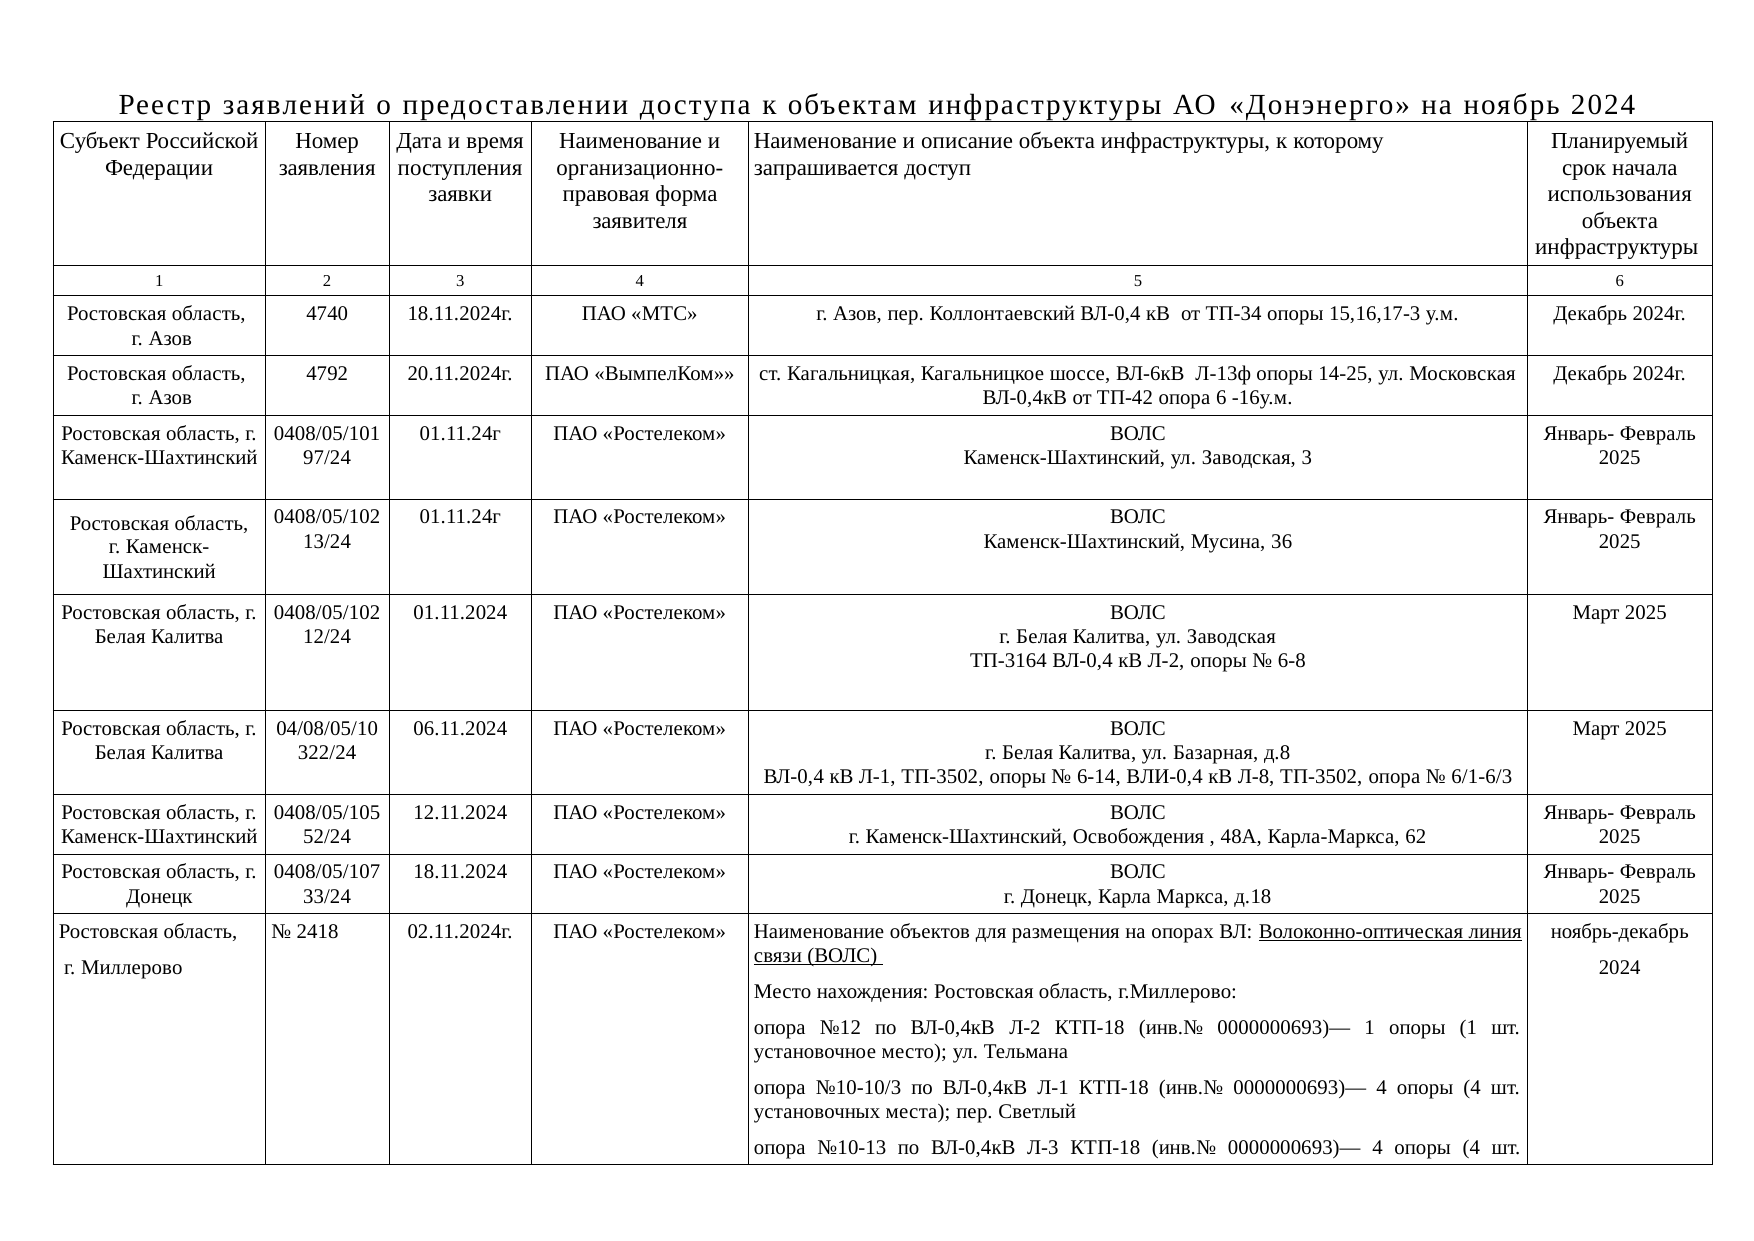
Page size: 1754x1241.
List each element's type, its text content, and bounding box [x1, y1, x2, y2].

table_header Наименование и описание объекта инфраструктуры, к которому запрашивается доступ [749, 122, 1527, 265]
table_cell ВОЛС г. Каменск-Шахтинский, Освобождения , 48А, Карла-Маркса, 62 [749, 795, 1527, 853]
table_cell ПАО «Ростелеком» [532, 595, 748, 710]
table_cell Ростовская область, г. Донецк [54, 855, 265, 913]
table_cell Ростовская область, г. Белая Калитва [54, 595, 265, 710]
table_cell Декабрь 2024г. [1528, 296, 1712, 355]
table_cell 0408/05/10212/24 [266, 595, 389, 710]
table_header Дата и время поступления заявки [390, 122, 531, 265]
table_cell 4740 [266, 296, 389, 355]
table_cell 0408/05/10213/24 [266, 500, 389, 594]
table_header Номер заявления [266, 122, 389, 265]
table_cell ПАО «Ростелеком» [532, 914, 748, 1164]
table_cell 0408/05/10733/24 [266, 855, 389, 913]
table_cell Январь- Февраль 2025 [1528, 500, 1712, 594]
table_cell 20.11.2024г. [390, 356, 531, 415]
table_cell 4 [532, 266, 748, 295]
table_cell 06.11.2024 [390, 711, 531, 794]
table_cell 02.11.2024г. [390, 914, 531, 1164]
table_cell 01.11.24г [390, 416, 531, 498]
table_cell Ростовская область, г. Миллерово [54, 914, 265, 1164]
table_cell 01.11.24г [390, 500, 531, 594]
table_cell 4792 [266, 356, 389, 415]
table_cell ВОЛС Каменск-Шахтинский, ул. Заводская, 3 [749, 416, 1527, 498]
table_cell Ростовская область, г. Азов [54, 356, 265, 415]
table_cell 01.11.2024 [390, 595, 531, 710]
table_cell Январь- Февраль 2025 [1528, 855, 1712, 913]
table_header Планируемый срок начала использования объекта инфраструктуры [1528, 122, 1712, 265]
table_cell ПАО «Ростелеком» [532, 795, 748, 853]
table_cell ПАО «Ростелеком» [532, 711, 748, 794]
table_cell Ростовская область, г. Каменск-Шахтинский [54, 500, 265, 594]
table_cell 18.11.2024г. [390, 296, 531, 355]
table_cell ноябрь-декабрь 2024 [1528, 914, 1712, 1164]
table_cell ст. Кагальницкая, Кагальницкое шоссе, ВЛ-6кВ Л-13ф опоры 14-25, ул. Московская ВЛ-0,4кВ от ТП-42 опора 6 -16у.м. [749, 356, 1527, 415]
table_cell 18.11.2024 [390, 855, 531, 913]
table_header Субъект Российской Федерации [54, 122, 265, 265]
table_cell 1 [54, 266, 265, 295]
table_cell ВОЛС г. Белая Калитва, ул. Базарная, д.8 ВЛ-0,4 кВ Л-1, ТП-3502, опоры № 6-14, ВЛИ-0,4 кВ Л-8, ТП-3502, опора № 6/1-6/3 [749, 711, 1527, 794]
table_cell ВОЛС г. Белая Калитва, ул. Заводская ТП-3164 ВЛ-0,4 кВ Л-2, опоры № 6-8 [749, 595, 1527, 710]
table_cell 0408/05/10552/24 [266, 795, 389, 853]
table_cell Январь- Февраль 2025 [1528, 795, 1712, 853]
table_cell 12.11.2024 [390, 795, 531, 853]
table_cell Ростовская область, г. Каменск-Шахтинский [54, 416, 265, 498]
table_cell 3 [390, 266, 531, 295]
table_cell ПАО «МТС» [532, 296, 748, 355]
table_cell Январь- Февраль 2025 [1528, 416, 1712, 498]
table_cell 0408/05/10197/24 [266, 416, 389, 498]
table_cell ПАО «Ростелеком» [532, 416, 748, 498]
table_cell г. Азов, пер. Коллонтаевский ВЛ-0,4 кВ от ТП-34 опоры 15,16,17-3 у.м. [749, 296, 1527, 355]
table_cell Декабрь 2024г. [1528, 356, 1712, 415]
table_cell Март 2025 [1528, 595, 1712, 710]
table_cell Ростовская область, г. Каменск-Шахтинский [54, 795, 265, 853]
table_cell № 2418 [266, 914, 389, 1164]
table_cell Наименование объектов для размещения на опорах ВЛ: Волоконно-оптическая линия связи (ВОЛС) Место нахождения: Ростовская область, г.Миллерово: опора №12 по ВЛ-0,4кВ Л-2 КТП-18 (инв.№ 0000000693)— 1 опоры (1 шт. установочное место); ул. Тельмана опора №10-10/3 по ВЛ-0,4кВ Л-1 КТП-18 (инв.№ 0000000693)— 4 опоры (4 шт. установочных места); пер. Светлый опора №10-13 по ВЛ-0,4кВ Л-3 КТП-18 (инв.№ 0000000693)— 4 опоры (4 шт. [749, 914, 1527, 1164]
table_cell 6 [1528, 266, 1712, 295]
table_cell ВОЛС Каменск-Шахтинский, Мусина, 36 [749, 500, 1527, 594]
table_cell 04/08/05/10322/24 [266, 711, 389, 794]
table_cell 2 [266, 266, 389, 295]
table_cell Ростовская область, г. Белая Калитва [54, 711, 265, 794]
table_cell ПАО «Ростелеком» [532, 500, 748, 594]
table_cell ПАО «ВымпелКом»» [532, 356, 748, 415]
table_cell Ростовская область, г. Азов [54, 296, 265, 355]
table_cell 5 [749, 266, 1527, 295]
table_header Наименование и организационно-правовая форма заявителя [532, 122, 748, 265]
text Реестр заявлений о предоставлении доступа к объектам инфраструктуры АО «Донэнерго» на ноябрь 2024 [59, 87, 1695, 121]
table_cell ПАО «Ростелеком» [532, 855, 748, 913]
table_cell Март 2025 [1528, 711, 1712, 794]
table_cell ВОЛС г. Донецк, Карла Маркса, д.18 [749, 855, 1527, 913]
